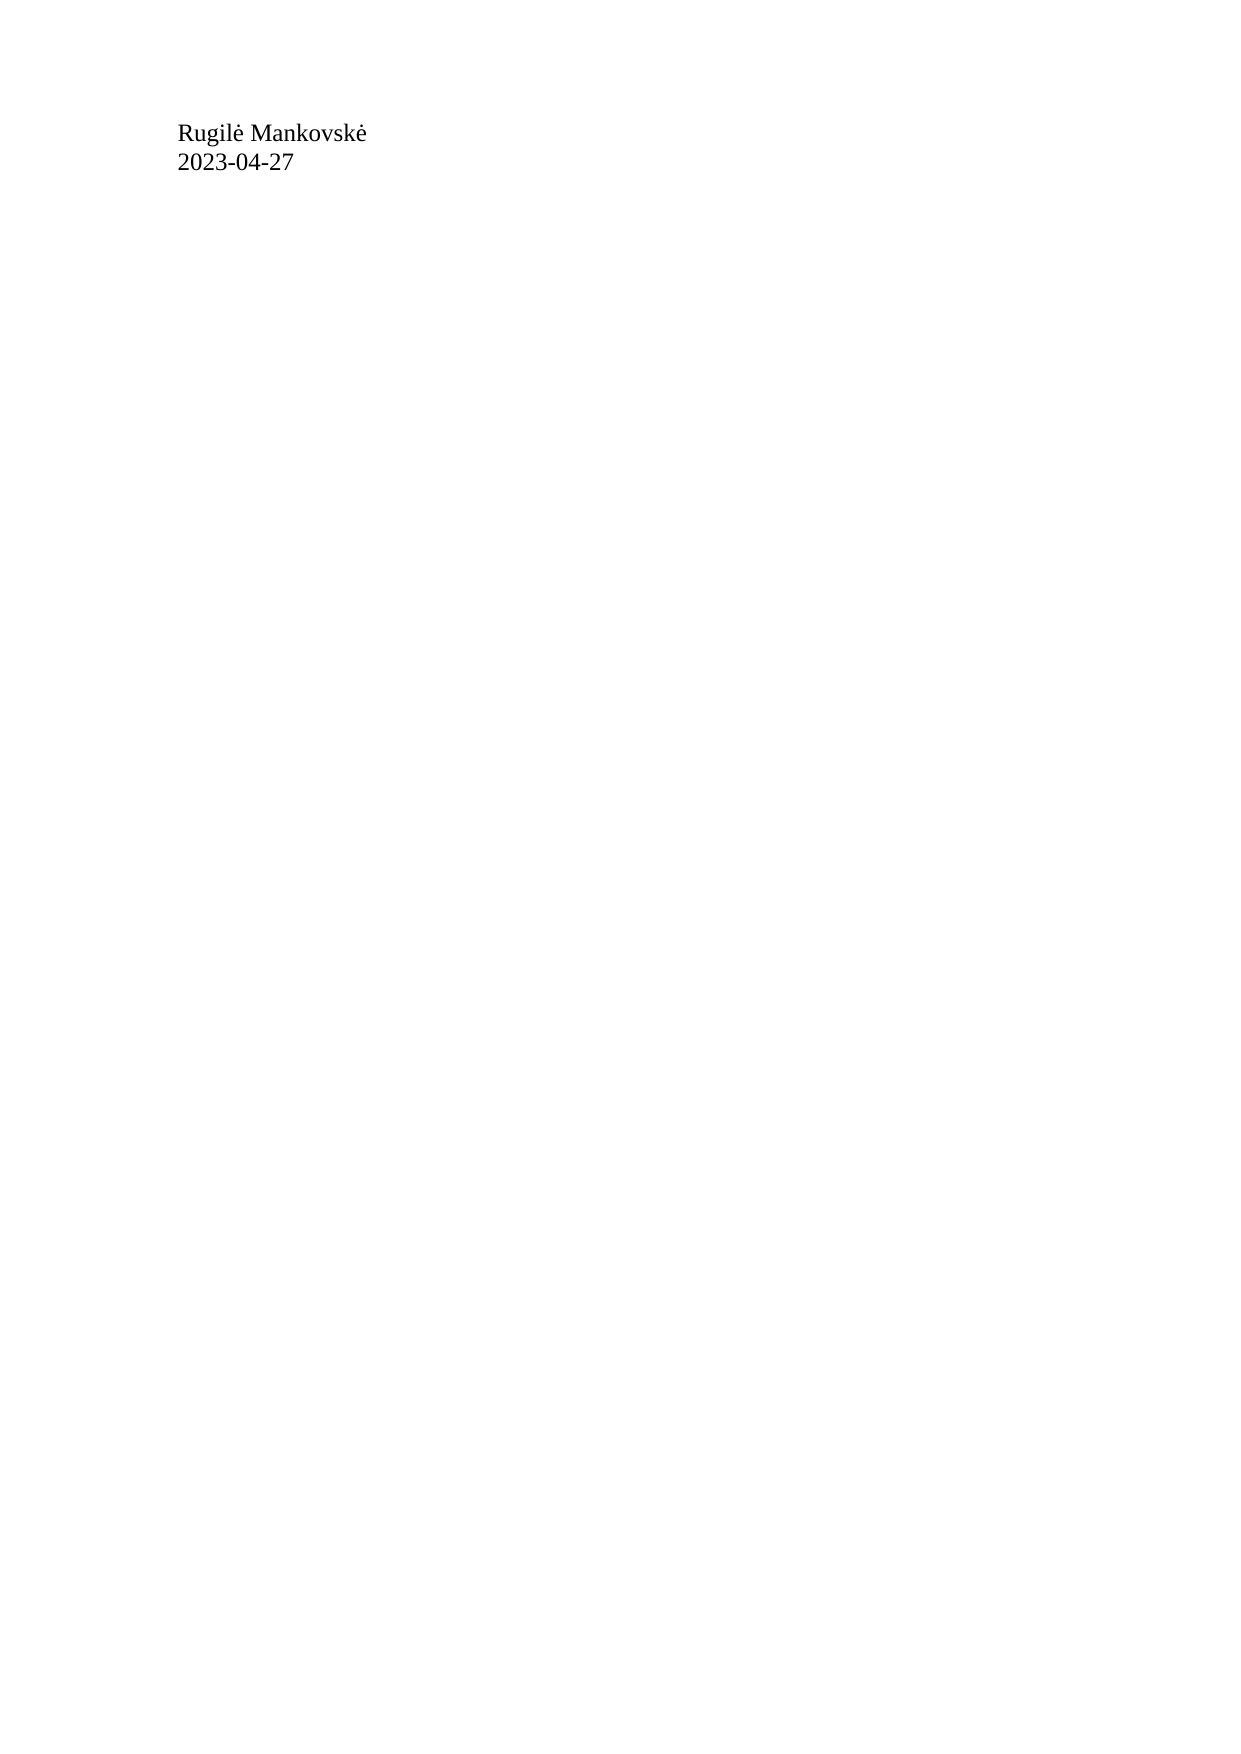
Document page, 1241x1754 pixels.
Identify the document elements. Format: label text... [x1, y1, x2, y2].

text 2023-04-27 [177, 147, 1181, 176]
text Rugilė Mankovskė [177, 118, 1181, 147]
